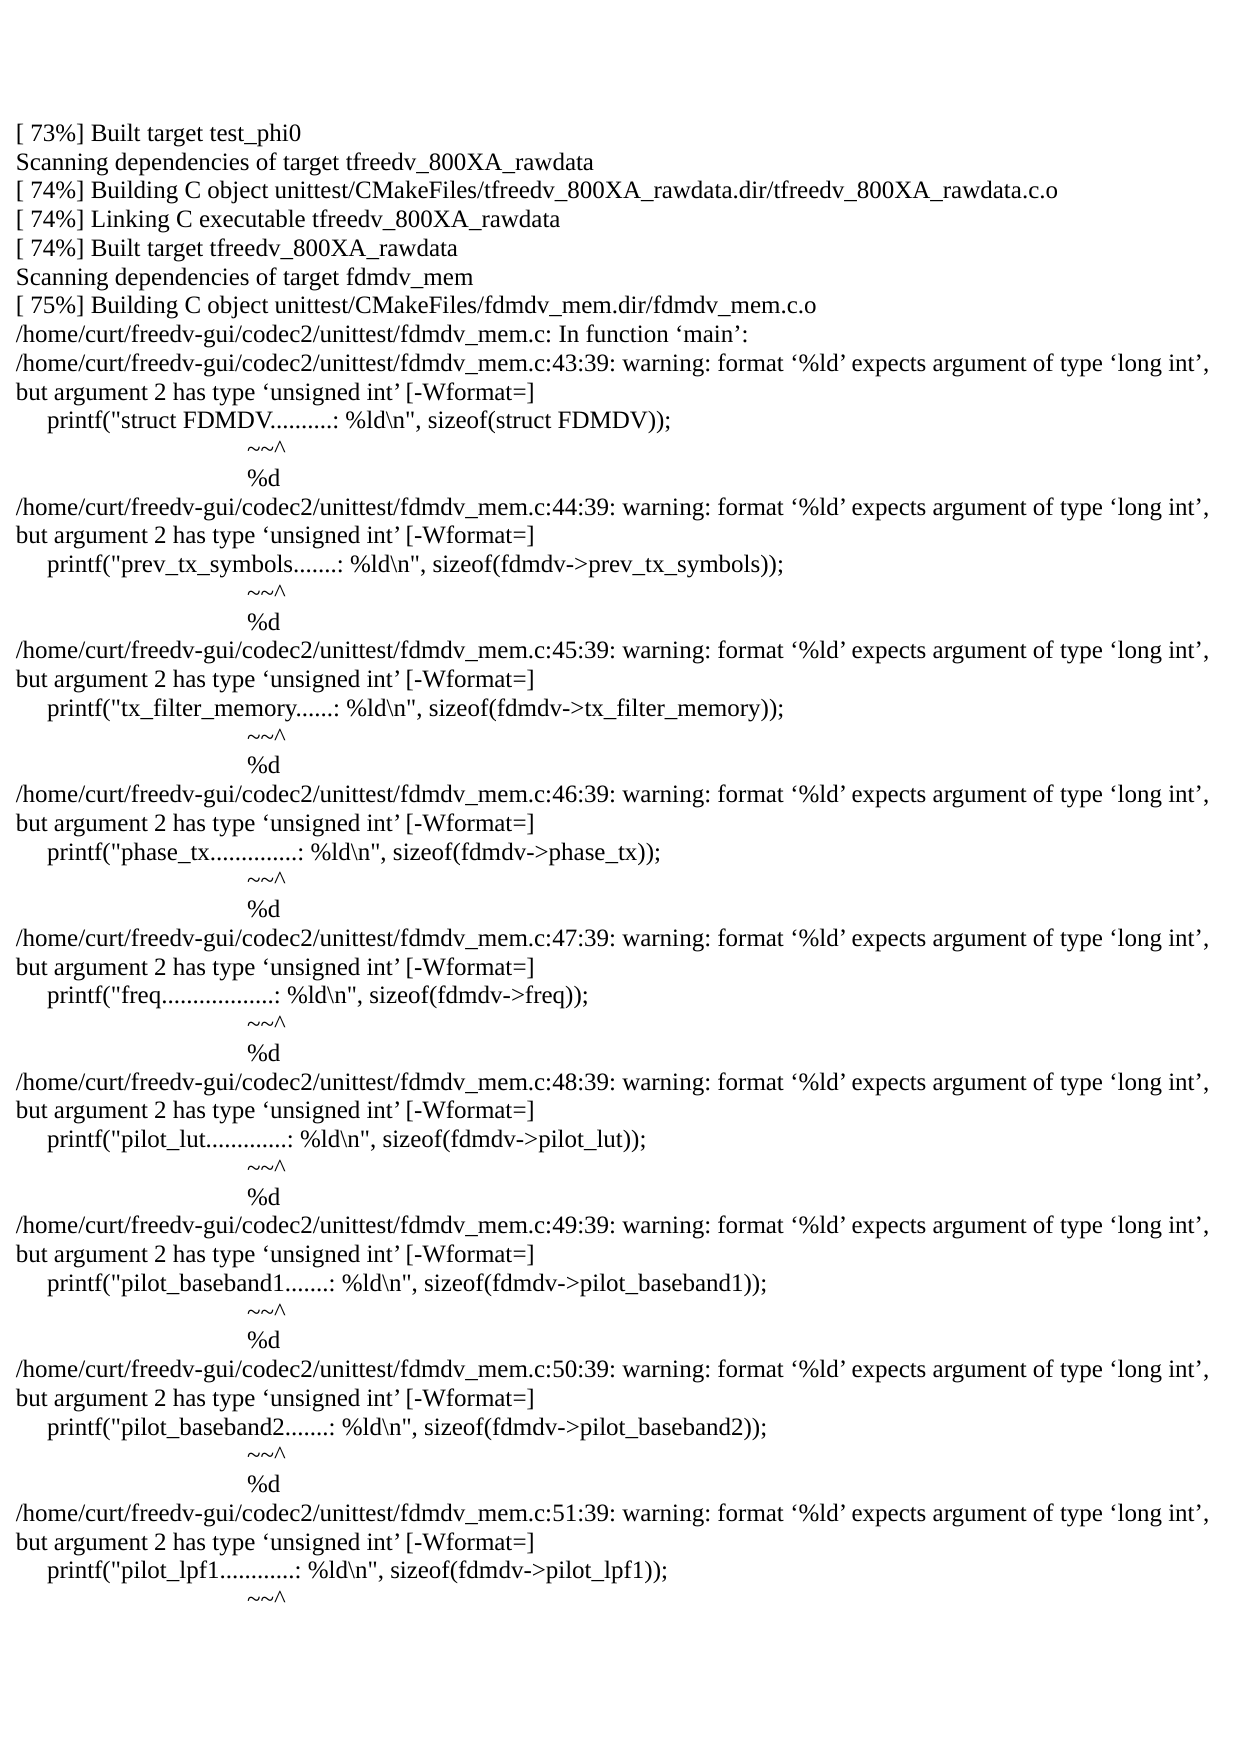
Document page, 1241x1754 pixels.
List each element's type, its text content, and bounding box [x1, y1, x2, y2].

text [ 75%] Building C object unittest/CMakeFiles/fdmdv_mem.dir/fdmdv_mem.c.o [16, 291, 1234, 319]
text [ 74%] Built target tfreedv_800XA_rawdata [16, 233, 1234, 262]
text ~~^ [16, 1584, 1234, 1613]
text ~~^ [16, 1297, 1234, 1326]
text ~~^ [16, 866, 1234, 894]
text %d [16, 463, 1234, 492]
text ~~^ [16, 434, 1234, 463]
text /home/curt/freedv-gui/codec2/unittest/fdmdv_mem.c:47:39: warning: format ‘%ld’ expects argument of type ‘long int’, but argument 2 has type ‘unsigned int’ [-Wformat=] [16, 923, 1234, 981]
text /home/curt/freedv-gui/codec2/unittest/fdmdv_mem.c:51:39: warning: format ‘%ld’ expects argument of type ‘long int’, but argument 2 has type ‘unsigned int’ [-Wformat=] [16, 1498, 1234, 1556]
text ~~^ [16, 1009, 1234, 1038]
text printf("pilot_baseband1.......: %ld\n", sizeof(fdmdv->pilot_baseband1)); [16, 1268, 1234, 1297]
text /home/curt/freedv-gui/codec2/unittest/fdmdv_mem.c:46:39: warning: format ‘%ld’ expects argument of type ‘long int’, but argument 2 has type ‘unsigned int’ [-Wformat=] [16, 779, 1234, 837]
text %d [16, 894, 1234, 923]
text [ 73%] Built target test_phi0 [16, 118, 1234, 147]
text /home/curt/freedv-gui/codec2/unittest/fdmdv_mem.c:48:39: warning: format ‘%ld’ expects argument of type ‘long int’, but argument 2 has type ‘unsigned int’ [-Wformat=] [16, 1067, 1234, 1124]
text /home/curt/freedv-gui/codec2/unittest/fdmdv_mem.c:43:39: warning: format ‘%ld’ expects argument of type ‘long int’, but argument 2 has type ‘unsigned int’ [-Wformat=] [16, 348, 1234, 406]
text printf("pilot_baseband2.......: %ld\n", sizeof(fdmdv->pilot_baseband2)); [16, 1412, 1234, 1441]
text ~~^ [16, 722, 1234, 751]
text printf("phase_tx..............: %ld\n", sizeof(fdmdv->phase_tx)); [16, 837, 1234, 866]
text printf("struct FDMDV..........: %ld\n", sizeof(struct FDMDV)); [16, 406, 1234, 434]
text %d [16, 1326, 1234, 1354]
text Scanning dependencies of target fdmdv_mem [16, 262, 1234, 291]
text printf("prev_tx_symbols.......: %ld\n", sizeof(fdmdv->prev_tx_symbols)); [16, 549, 1234, 578]
text ~~^ [16, 578, 1234, 607]
text %d [16, 1182, 1234, 1211]
text printf("freq..................: %ld\n", sizeof(fdmdv->freq)); [16, 981, 1234, 1009]
text /home/curt/freedv-gui/codec2/unittest/fdmdv_mem.c: In function ‘main’: [16, 319, 1234, 348]
text [ 74%] Building C object unittest/CMakeFiles/tfreedv_800XA_rawdata.dir/tfreedv_800XA_rawdata.c.o [16, 176, 1234, 204]
text printf("pilot_lut.............: %ld\n", sizeof(fdmdv->pilot_lut)); [16, 1124, 1234, 1153]
text /home/curt/freedv-gui/codec2/unittest/fdmdv_mem.c:50:39: warning: format ‘%ld’ expects argument of type ‘long int’, but argument 2 has type ‘unsigned int’ [-Wformat=] [16, 1354, 1234, 1412]
text /home/curt/freedv-gui/codec2/unittest/fdmdv_mem.c:49:39: warning: format ‘%ld’ expects argument of type ‘long int’, but argument 2 has type ‘unsigned int’ [-Wformat=] [16, 1211, 1234, 1268]
text %d [16, 607, 1234, 636]
text %d [16, 1038, 1234, 1067]
text printf("tx_filter_memory......: %ld\n", sizeof(fdmdv->tx_filter_memory)); [16, 693, 1234, 722]
text printf("pilot_lpf1............: %ld\n", sizeof(fdmdv->pilot_lpf1)); [16, 1556, 1234, 1584]
text ~~^ [16, 1441, 1234, 1469]
text [ 74%] Linking C executable tfreedv_800XA_rawdata [16, 204, 1234, 233]
text ~~^ [16, 1153, 1234, 1182]
text %d [16, 1469, 1234, 1498]
text /home/curt/freedv-gui/codec2/unittest/fdmdv_mem.c:44:39: warning: format ‘%ld’ expects argument of type ‘long int’, but argument 2 has type ‘unsigned int’ [-Wformat=] [16, 492, 1234, 549]
text %d [16, 751, 1234, 779]
text Scanning dependencies of target tfreedv_800XA_rawdata [16, 147, 1234, 176]
text /home/curt/freedv-gui/codec2/unittest/fdmdv_mem.c:45:39: warning: format ‘%ld’ expects argument of type ‘long int’, but argument 2 has type ‘unsigned int’ [-Wformat=] [16, 636, 1234, 693]
